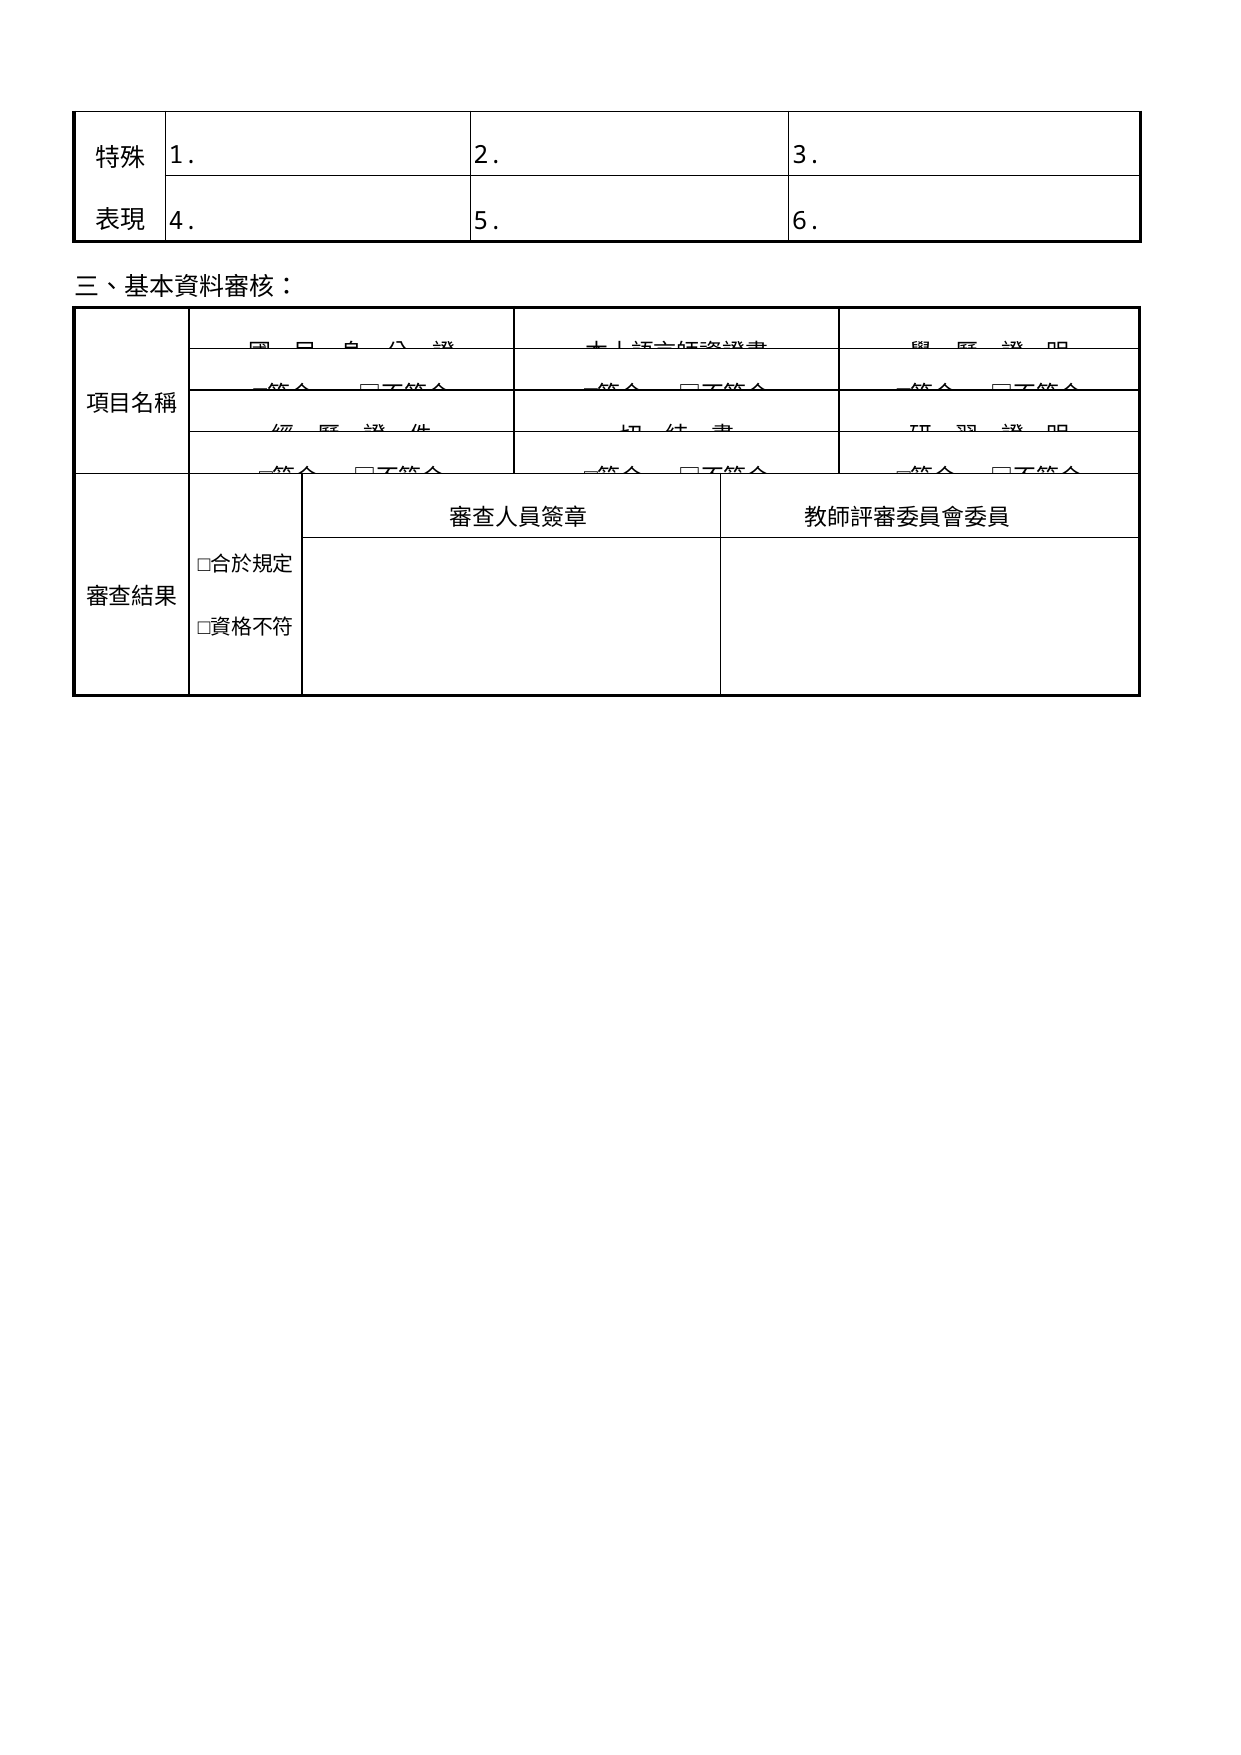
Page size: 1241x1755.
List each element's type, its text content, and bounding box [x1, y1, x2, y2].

table_cell 研 習 證 明 [840, 391, 1138, 431]
table_header 本土語言師資證書 [515, 309, 838, 347]
table_cell □合於規定 □資格不符 [190, 474, 301, 693]
table_cell 1. [166, 112, 470, 174]
table_header 國 民 身 分 證 [190, 309, 513, 347]
table_cell 經 歷 證 件 [190, 391, 513, 431]
table_cell [303, 538, 720, 693]
table_cell □符合 □不符合 [190, 349, 513, 389]
table_cell 切 結 書 [515, 391, 838, 431]
table_cell □符合 □不符合 [840, 432, 1138, 472]
table_cell [721, 538, 1138, 693]
table_cell 特殊 表現 [76, 112, 165, 240]
table_cell 審查結果 [76, 474, 188, 693]
table_cell □符合 □不符合 [190, 432, 513, 472]
table_cell □符合 □不符合 [840, 349, 1138, 389]
table_cell 6. [789, 176, 1139, 240]
table_cell 2. [471, 112, 788, 174]
text 三、基本資料審核： [74, 243, 1152, 306]
table_cell □符合 □不符合 [515, 432, 838, 472]
table_cell 4. [166, 176, 470, 240]
table_header 學 歷 證 明 [840, 309, 1138, 347]
table_cell 審查人員簽章 [303, 474, 720, 537]
table_cell 5. [471, 176, 788, 240]
table_cell 3. [789, 112, 1139, 174]
table_cell □符合 □不符合 [515, 349, 838, 389]
table_header 項目名稱 [76, 309, 188, 472]
table_cell 教師評審委員會委員 [721, 474, 1138, 537]
